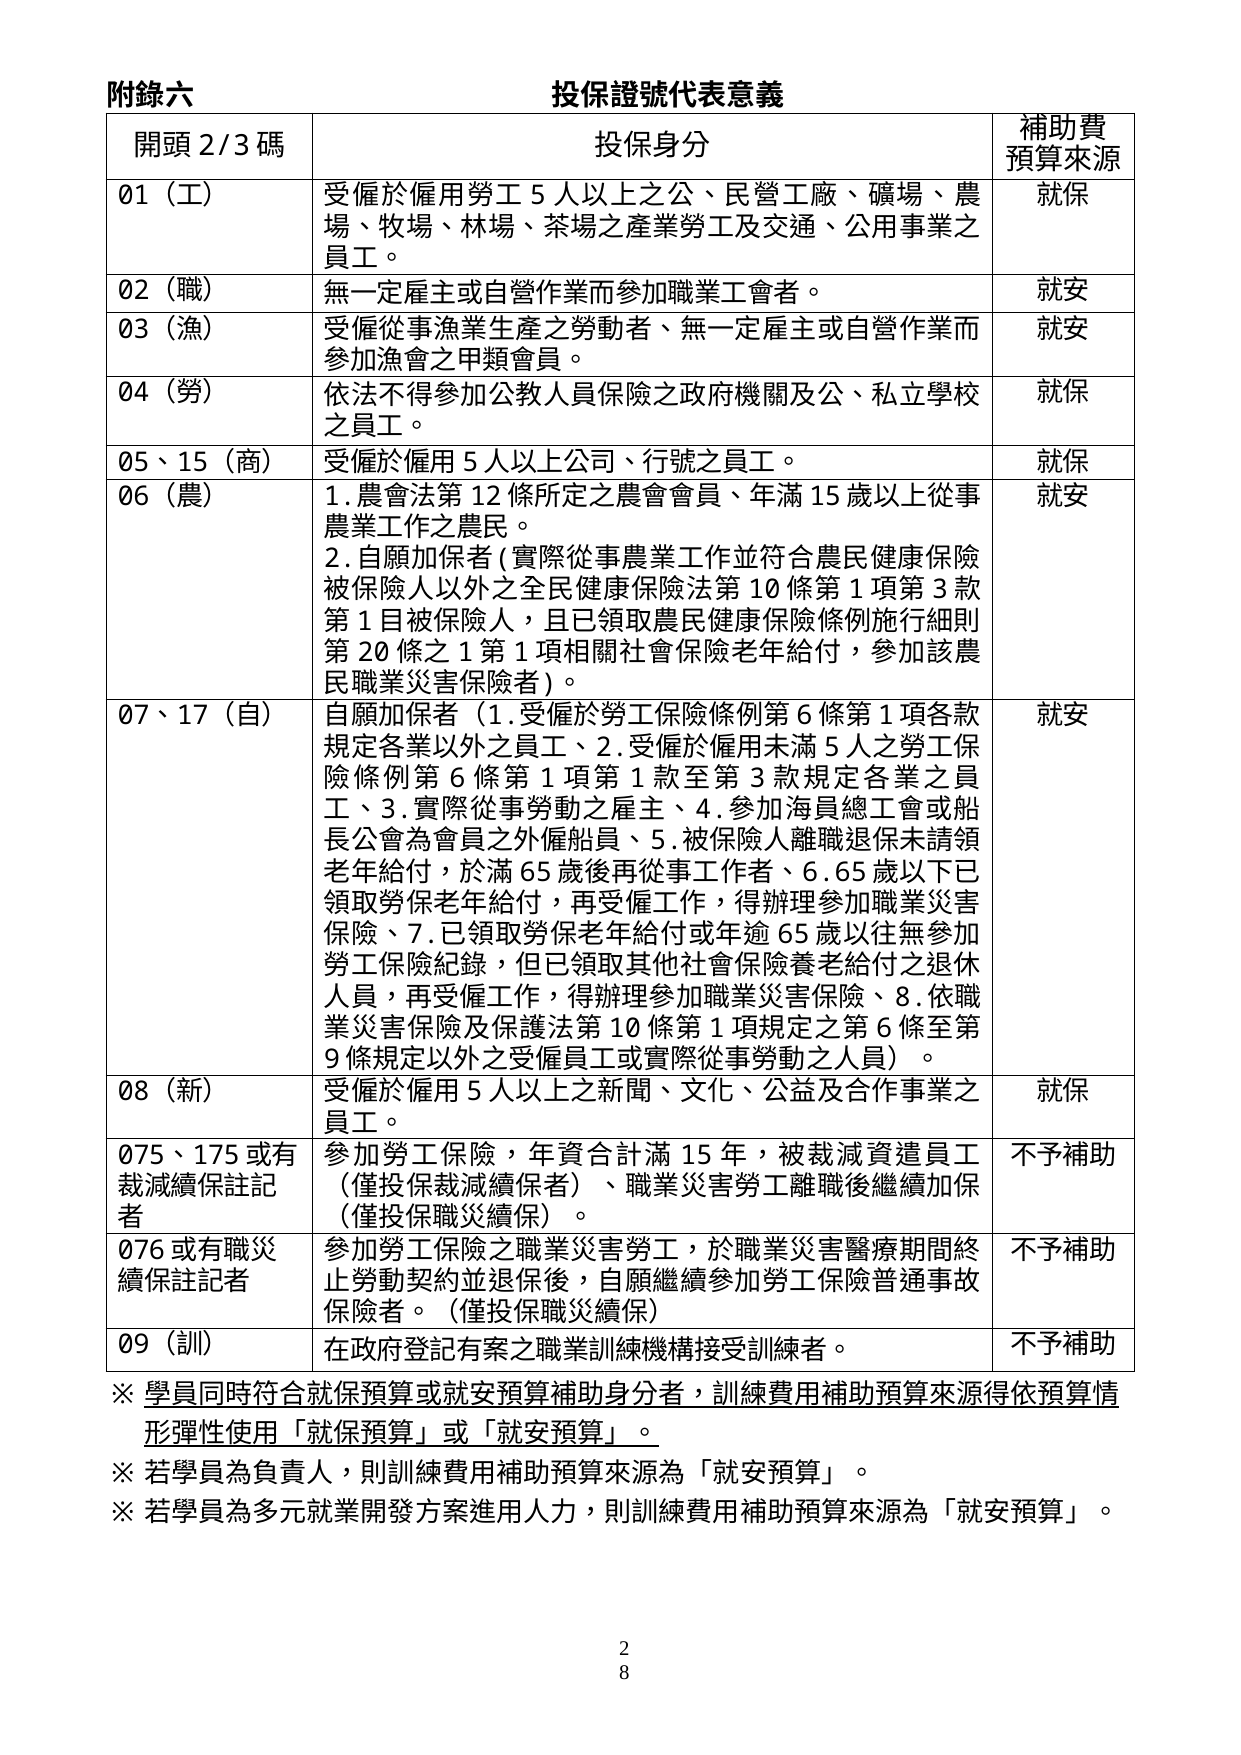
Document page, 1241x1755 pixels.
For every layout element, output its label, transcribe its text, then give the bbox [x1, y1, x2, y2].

table_cell 01（工） [107, 180, 312, 273]
table_cell 03（漁） [107, 313, 312, 376]
table_header 投保身分 [313, 114, 992, 179]
table_cell 就保 [993, 377, 1134, 445]
table_cell 受僱從事漁業生產之勞動者、無一定雇主或自營作業而參加漁會之甲類會員。 [313, 313, 992, 376]
table_cell 1.農會法第12條所定之農會會員、年滿15歲以上從事農業工作之農民。 2.自願加保者(實際從事農業工作並符合農民健康保險被保險人以外之全民健康保險法第10條第1項第3款第1目被保險人，且已領取農民健康保險條例施行細則第20條之1第1項相關社會保險老年給付，參加該農民職業災害保險者)。 [313, 480, 992, 699]
table_cell 07、17（自） [107, 700, 312, 1075]
list 若學員為負責人，則訓練費用補助預算來源為「就安預算」。 [106, 1451, 1134, 1490]
list 學員同時符合就保預算或就安預算補助身分者，訓練費用補助預算來源得依預算情形彈性使用「就保預算」或「就安預算」。 [106, 1372, 1134, 1451]
table_cell 09（訓） [107, 1329, 312, 1371]
table_cell 就安 [993, 480, 1134, 699]
table_cell 06（農） [107, 480, 312, 699]
list 若學員為多元就業開發方案進用人力，則訓練費用補助預算來源為「就安預算」。 [106, 1490, 1134, 1529]
table_cell 就安 [993, 275, 1134, 312]
text 附錄六 投保證號代表意義 [106, 75, 1134, 112]
table_cell 076或有職災續保註記者 [107, 1234, 312, 1328]
table_cell 自願加保者（1.受僱於勞工保險條例第6條第1項各款規定各業以外之員工、2.受僱於僱用未滿5人之勞工保險條例第6條第1項第1款至第3款規定各業之員工、3.實際從事勞動之雇主、4.參加海員總工會或船長公會為會員之外僱船員、5.被保險人離職退保未請領老年給付，於滿65歲後再從事工作者、6.65歲以下已領取勞保老年給付，再受僱工作，得辦理參加職業災害保險、7.已領取勞保老年給付或年逾65歲以往無參加勞工保險紀錄，但已領取其他社會保險養老給付之退休人員，再受僱工作，得辦理參加職業災害保險、8.依職業災害保險及保護法第10條第1項規定之第6條至第9條規定以外之受僱員工或實際從事勞動之人員）。 [313, 700, 992, 1075]
table_header 補助費 預算來源 [993, 114, 1134, 179]
table_cell 就保 [993, 446, 1134, 479]
table_cell 08（新） [107, 1076, 312, 1138]
table_cell 就保 [993, 1076, 1134, 1138]
table_cell 受僱於僱用5人以上公司、行號之員工。 [313, 446, 992, 479]
table_cell 02（職） [107, 275, 312, 312]
table_cell 就安 [993, 313, 1134, 376]
table_cell 075、175或有裁減續保註記者 [107, 1139, 312, 1233]
table_cell 依法不得參加公教人員保險之政府機關及公、私立學校之員工。 [313, 377, 992, 445]
table_cell 受僱於僱用勞工5人以上之公、民營工廠、礦場、農場、牧場、林場、茶場之產業勞工及交通、公用事業之員工。 [313, 180, 992, 273]
table_cell 就安 [993, 700, 1134, 1075]
table_cell 05、15（商） [107, 446, 312, 479]
table_cell 受僱於僱用5人以上之新聞、文化、公益及合作事業之員工。 [313, 1076, 992, 1138]
table_cell 04（勞） [107, 377, 312, 445]
table_cell 在政府登記有案之職業訓練機構接受訓練者。 [313, 1329, 992, 1371]
table_header 開頭2/3碼 [107, 114, 312, 179]
table_cell 不予補助 [993, 1329, 1134, 1371]
table_cell 無一定雇主或自營作業而參加職業工會者。 [313, 275, 992, 312]
table_cell 參加勞工保險之職業災害勞工，於職業災害醫療期間終止勞動契約並退保後，自願繼續參加勞工保險普通事故保險者。（僅投保職災續保） [313, 1234, 992, 1328]
table_cell 不予補助 [993, 1234, 1134, 1328]
table_cell 不予補助 [993, 1139, 1134, 1233]
table_cell 就保 [993, 180, 1134, 273]
table_cell 參加勞工保險，年資合計滿15年，被裁減資遣員工（僅投保裁減續保者）、職業災害勞工離職後繼續加保（僅投保職災續保）。 [313, 1139, 992, 1233]
